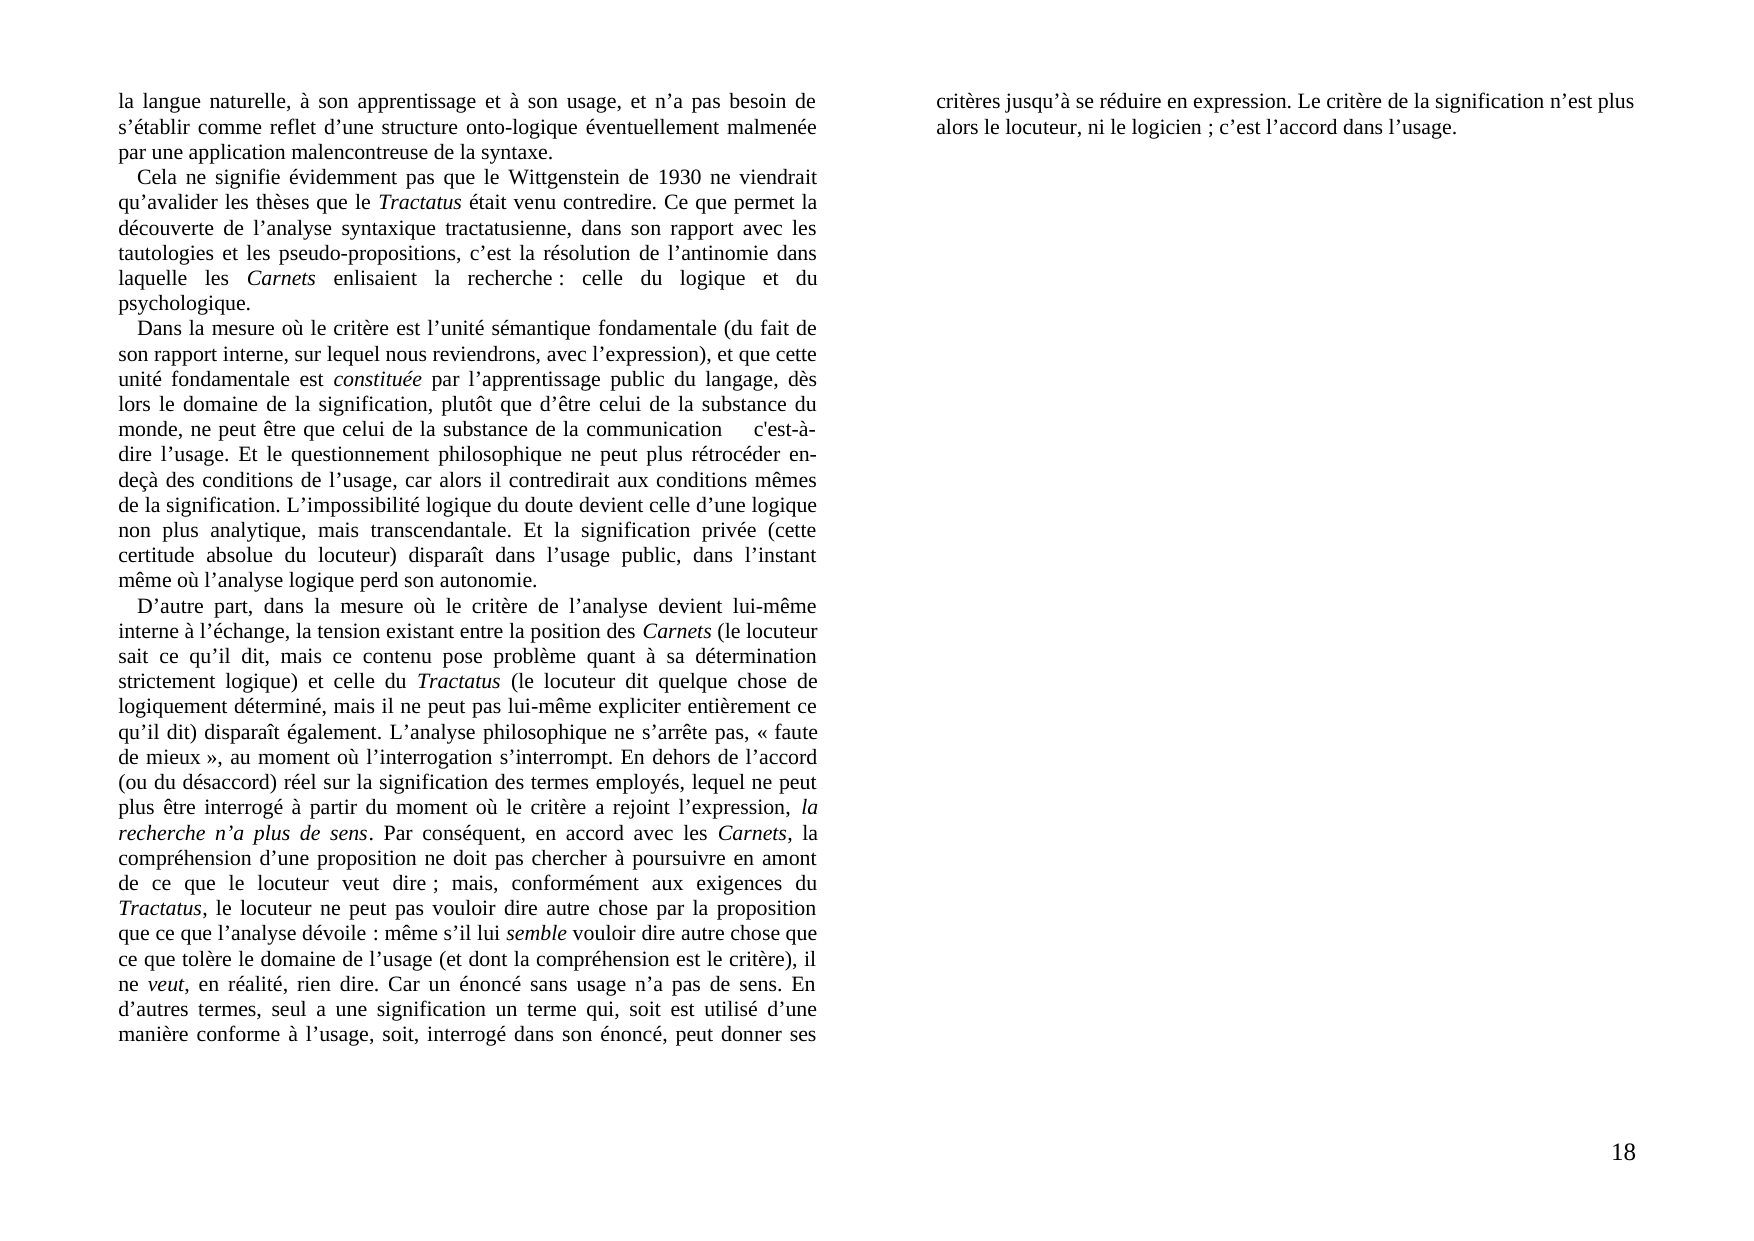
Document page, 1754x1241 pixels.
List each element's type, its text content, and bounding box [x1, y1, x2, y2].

text Dans la mesure où le critère est l’unité sémantique fondamentale (du fait de son rapport interne, sur lequel nous reviendrons, avec l’expression), et que cette unité fondamentale est constituée par l’apprentissage public du langage, dès lors le domaine de la signification, plutôt que d’être celui de la substance du monde, ne peut être que celui de la substance de la communication  c'est-à-dire l’usage. Et le questionnement philosophique ne peut plus rétrocéder en-deçà des conditions de l’usage, car alors il contredirait aux conditions mêmes de la signification. L’impossibilité logique du doute devient celle d’une logique non plus analytique, mais transcendantale. Et la signification privée (cette certitude absolue du locuteur) disparaît dans l’usage public, dans l’instant même où l’analyse logique perd son autonomie. [118, 315, 818, 593]
text D’autre part, dans la mesure où le critère de l’analyse devient lui-même interne à l’échange, la tension existant entre la position des Carnets (le locuteur sait ce qu’il dit, mais ce contenu pose problème quant à sa détermination strictement logique) et celle du Tractatus (le locuteur dit quelque chose de logiquement déterminé, mais il ne peut pas lui-même expliciter entièrement ce qu’il dit) disparaît également. L’analyse philosophique ne s’arrête pas, « faute de mieux », au moment où l’interrogation s’interrompt. En dehors de l’accord (ou du désaccord) réel sur la signification des termes employés, lequel ne peut plus être interrogé à partir du moment où le critère a rejoint l’expression, la recherche n’a plus de sens. Par conséquent, en accord avec les Carnets, la compréhension d’une proposition ne doit pas chercher à poursuivre en amont de ce que le locuteur veut dire ; mais, conformément aux exigences du Tractatus, le locuteur ne peut pas vouloir dire autre chose par la proposition que ce que l’analyse dévoile : même s’il lui semble vouloir dire autre chose que ce que tolère le domaine de l’usage (et dont la compréhension est le critère), il ne veut, en réalité, rien dire. Car un énoncé sans usage n’a pas de sens. En d’autres termes, seul a une signification un terme qui, soit est utilisé d’une manière conforme à l’usage, soit, interrogé dans son énoncé, peut donner ses [118, 593, 818, 1046]
text la langue naturelle, à son apprentissage et à son usage, et n’a pas besoin de s’établir comme reflet d’une structure onto-logique éventuellement malmenée par une application malencontreuse de la syntaxe. [118, 88, 818, 164]
text Cela ne signifie évidemment pas que le Wittgenstein de 1930 ne viendrait qu’avalider les thèses que le Tractatus était venu contredire. Ce que permet la découverte de l’analyse syntaxique tractatusienne, dans son rapport avec les tautologies et les pseudo-propositions, c’est la résolution de l’antinomie dans laquelle les Carnets enlisaient la recherche : celle du logique et du psychologique. [118, 164, 818, 315]
text critères jusqu’à se réduire en expression. Le critère de la signification n’est plus alors le locuteur, ni le logicien ; c’est l’accord dans l’usage. [936, 88, 1636, 139]
